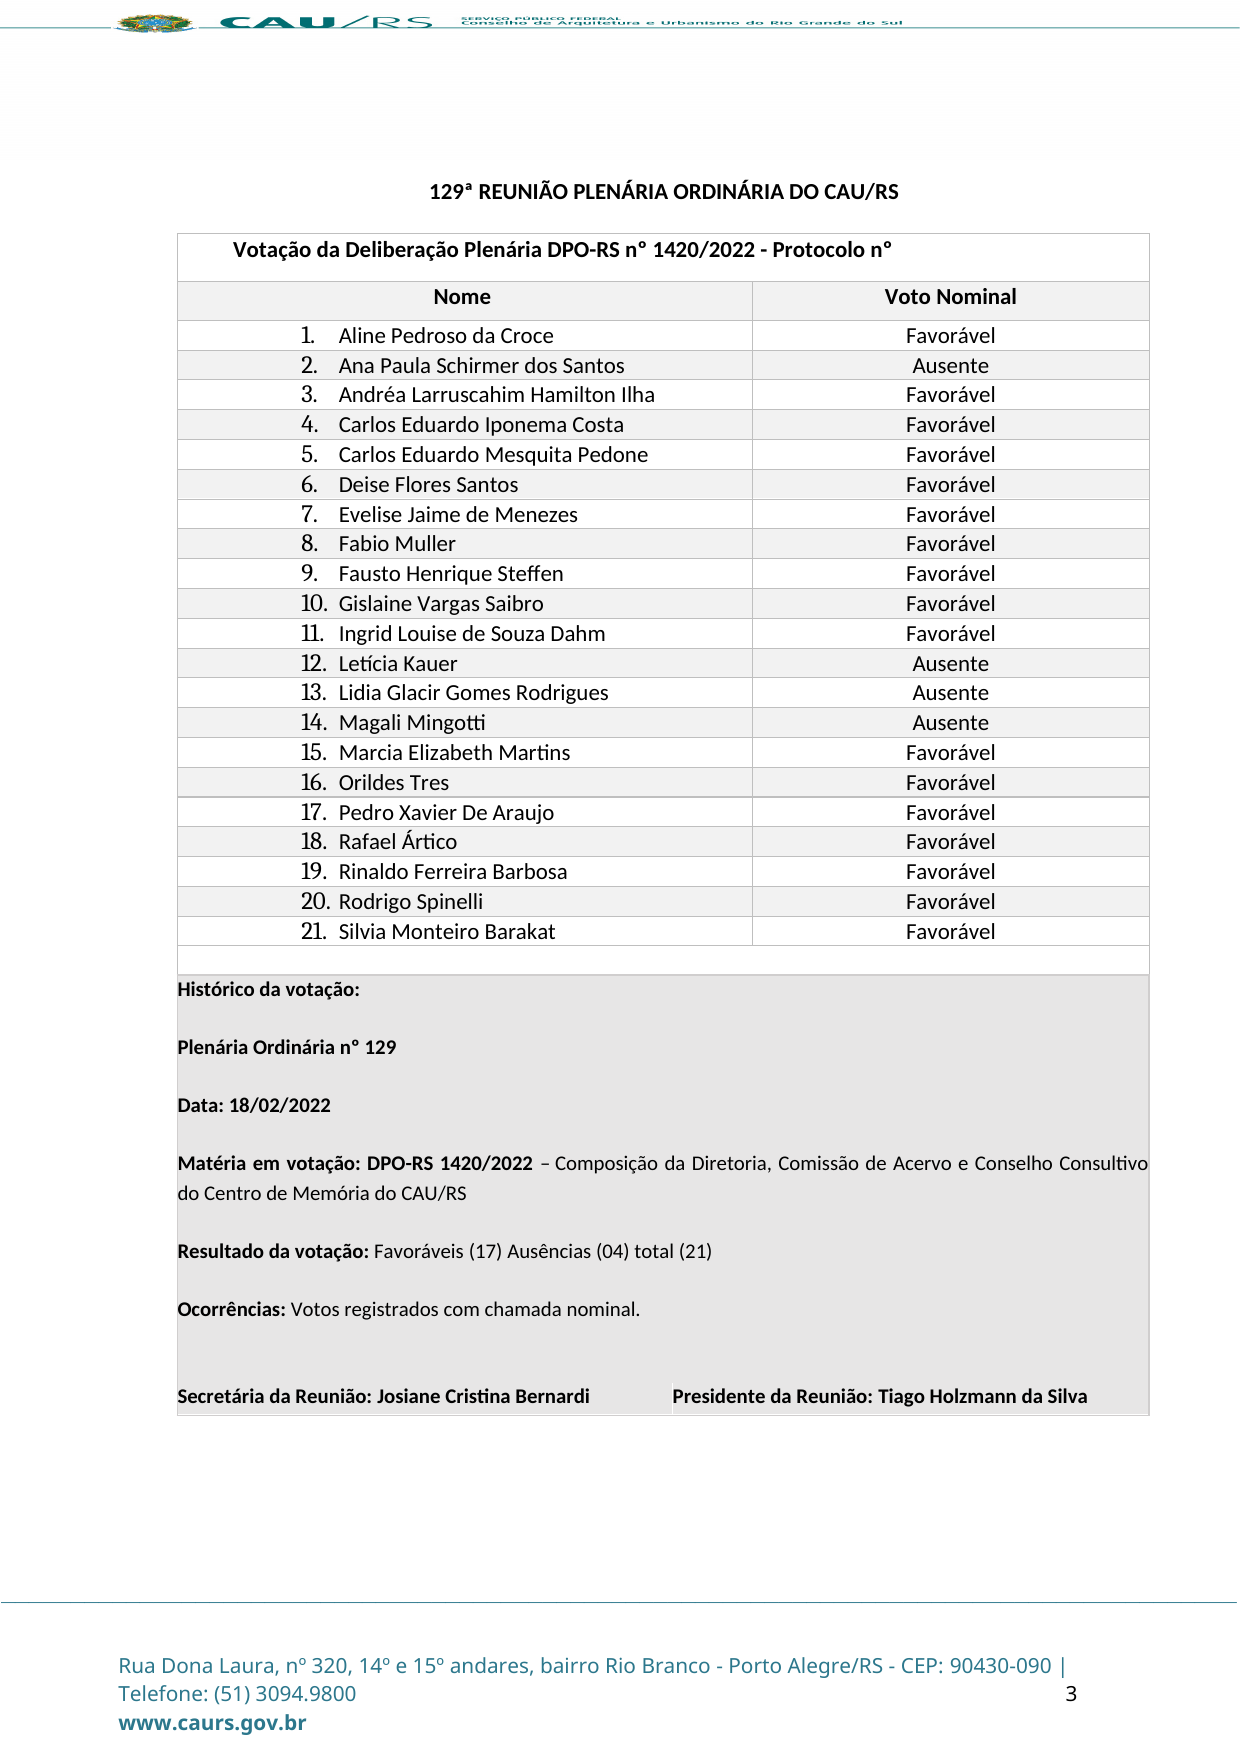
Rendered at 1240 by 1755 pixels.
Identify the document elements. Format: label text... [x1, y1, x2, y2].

table_cell Resultado da votação: Favoráveis (17) Ausências (04) total (21) [178, 1238, 1148, 1296]
table_cell Andréa Larruscahim Hamilton Ilha [178, 380, 752, 409]
table_cell Favorável [753, 917, 1149, 945]
table_cell Favorável [753, 887, 1149, 916]
table_cell Rinaldo Ferreira Barbosa [178, 857, 752, 886]
table_cell Secretária da Reunião: Josiane Cristina Bernardi [178, 1383, 672, 1414]
table_cell Favorável [753, 529, 1149, 558]
table_cell Favorável [753, 768, 1149, 796]
table_cell Ausente [753, 708, 1149, 737]
table_cell Ocorrências: Votos registrados com chamada nominal. [178, 1296, 1148, 1383]
table_cell Plenária Ordinária nº 129 [178, 1034, 1148, 1092]
table_cell Lidia Glacir Gomes Rodrigues [178, 678, 752, 707]
table_header Votação da Deliberação Plenária DPO-RS nº 1420/2022 - Protocolo nº [178, 234, 1149, 281]
text 129ª REUNIÃO PLENÁRIA ORDINÁRIA DO CAU/RS [177, 177, 1151, 205]
table_cell Favorável [753, 410, 1149, 439]
table_cell Gislaine Vargas Saibro [178, 589, 752, 618]
table_cell Ausente [753, 649, 1149, 677]
table_cell Aline Pedroso da Croce [178, 321, 752, 349]
table_cell Favorável [753, 738, 1149, 767]
table_cell Favorável [753, 380, 1149, 409]
table_header Histórico da votação: [178, 976, 1148, 1034]
table_cell Fausto Henrique Steffen [178, 559, 752, 588]
table_cell Favorável [753, 440, 1149, 469]
table_cell Favorável [753, 619, 1149, 647]
table_cell Favorável [753, 559, 1149, 588]
table_cell Magali Mingotti [178, 708, 752, 737]
table_cell Favorável [753, 470, 1149, 498]
table_cell Voto Nominal [753, 282, 1149, 320]
table_cell Rafael Ártico [178, 827, 752, 856]
table_cell Fabio Muller [178, 529, 752, 558]
table_cell Pedro Xavier De Araujo [178, 798, 752, 826]
table_cell Favorável [753, 857, 1149, 886]
table_cell Silvia Monteiro Barakat [178, 917, 752, 945]
table_cell Data: 18/02/2022 Matéria em votação: DPO-RS 1420/2022 – Composição da Diretoria, Comissão de Acervo e Conselho Consultivo do Centro de Memória do CAU/RS [178, 1092, 1148, 1238]
table_cell Ausente [753, 678, 1149, 707]
table_cell Rodrigo Spinelli [178, 887, 752, 916]
table_cell Presidente da Reunião: Tiago Holzmann da Silva [673, 1383, 1148, 1414]
table_cell Favorável [753, 827, 1149, 856]
table_cell Carlos Eduardo Iponema Costa [178, 410, 752, 439]
table_cell Ausente [753, 351, 1149, 379]
table_cell Favorável [753, 589, 1149, 618]
table_cell Ingrid Louise de Souza Dahm [178, 619, 752, 647]
table_cell Favorável [753, 321, 1149, 349]
table_cell Nome [178, 282, 752, 320]
table_cell Favorável [753, 798, 1149, 826]
table_cell Marcia Elizabeth Martins [178, 738, 752, 767]
table_cell Letícia Kauer [178, 649, 752, 677]
table_cell [178, 946, 1149, 974]
table_cell Favorável [753, 500, 1149, 528]
table_cell Carlos Eduardo Mesquita Pedone [178, 440, 752, 469]
table_cell Orildes Tres [178, 768, 752, 796]
table_cell Deise Flores Santos [178, 470, 752, 498]
table_cell Ana Paula Schirmer dos Santos [178, 351, 752, 379]
table_cell Evelise Jaime de Menezes [178, 500, 752, 528]
